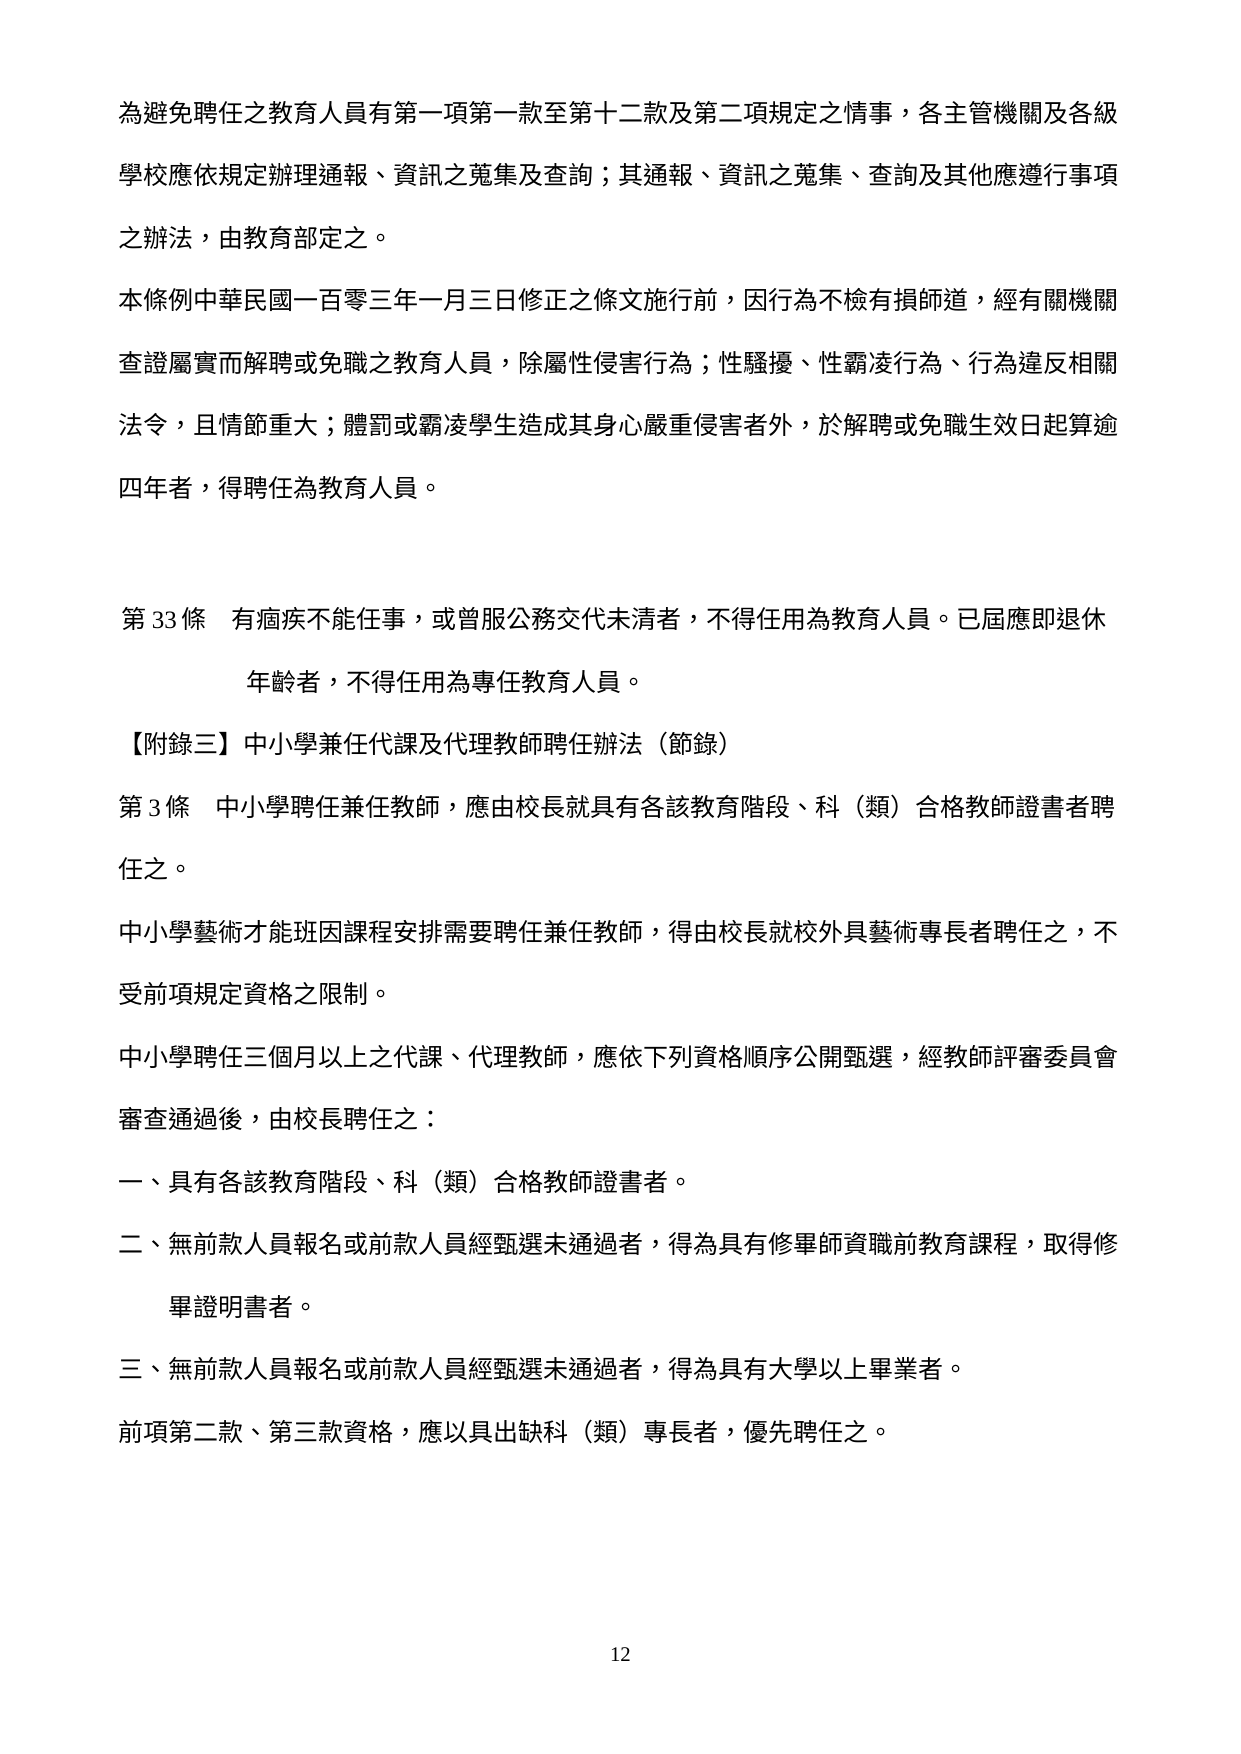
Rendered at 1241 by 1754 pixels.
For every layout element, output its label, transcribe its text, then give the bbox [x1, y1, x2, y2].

text 三、無前款人員報名或前款人員經甄選未通過者，得為具有大學以上畢業者。 [118, 1326, 1122, 1389]
text 中小學藝術才能班因課程安排需要聘任兼任教師，得由校長就校外具藝術專長者聘任之，不受前項規定資格之限制。 [118, 889, 1122, 1014]
text 二、無前款人員報名或前款人員經甄選未通過者，得為具有修畢師資職前教育課程，取得修畢證明書者。 [118, 1201, 1122, 1326]
text 第33條 有痼疾不能任事，或曾服公務交代未清者，不得任用為教育人員。已屆應即退休年齡者，不得任用為專任教育人員。 [122, 576, 1122, 701]
text 前項第二款、第三款資格，應以具出缺科（類）專長者，優先聘任之。 [118, 1389, 1122, 1451]
text 本條例中華民國一百零三年一月三日修正之條文施行前，因行為不檢有損師道，經有關機關查證屬實而解聘或免職之教育人員，除屬性侵害行為；性騷擾、性霸凌行為、行為違反相關法令，且情節重大；體罰或霸凌學生造成其身心嚴重侵害者外，於解聘或免職生效日起算逾四年者，得聘任為教育人員。 [118, 257, 1122, 507]
text 中小學聘任三個月以上之代課、代理教師，應依下列資格順序公開甄選，經教師評審委員會審查通過後，由校長聘任之： [118, 1014, 1122, 1139]
text 第3條 中小學聘任兼任教師，應由校長就具有各該教育階段、科（類）合格教師證書者聘任之。 [118, 764, 1122, 889]
text 為避免聘任之教育人員有第一項第一款至第十二款及第二項規定之情事，各主管機關及各級學校應依規定辦理通報、資訊之蒐集及查詢；其通報、資訊之蒐集、查詢及其他應遵行事項之辦法，由教育部定之。 [118, 69, 1122, 257]
text 【附錄三】中小學兼任代課及代理教師聘任辦法（節錄） [118, 701, 1122, 764]
text 一、具有各該教育階段、科（類）合格教師證書者。 [118, 1139, 1122, 1201]
